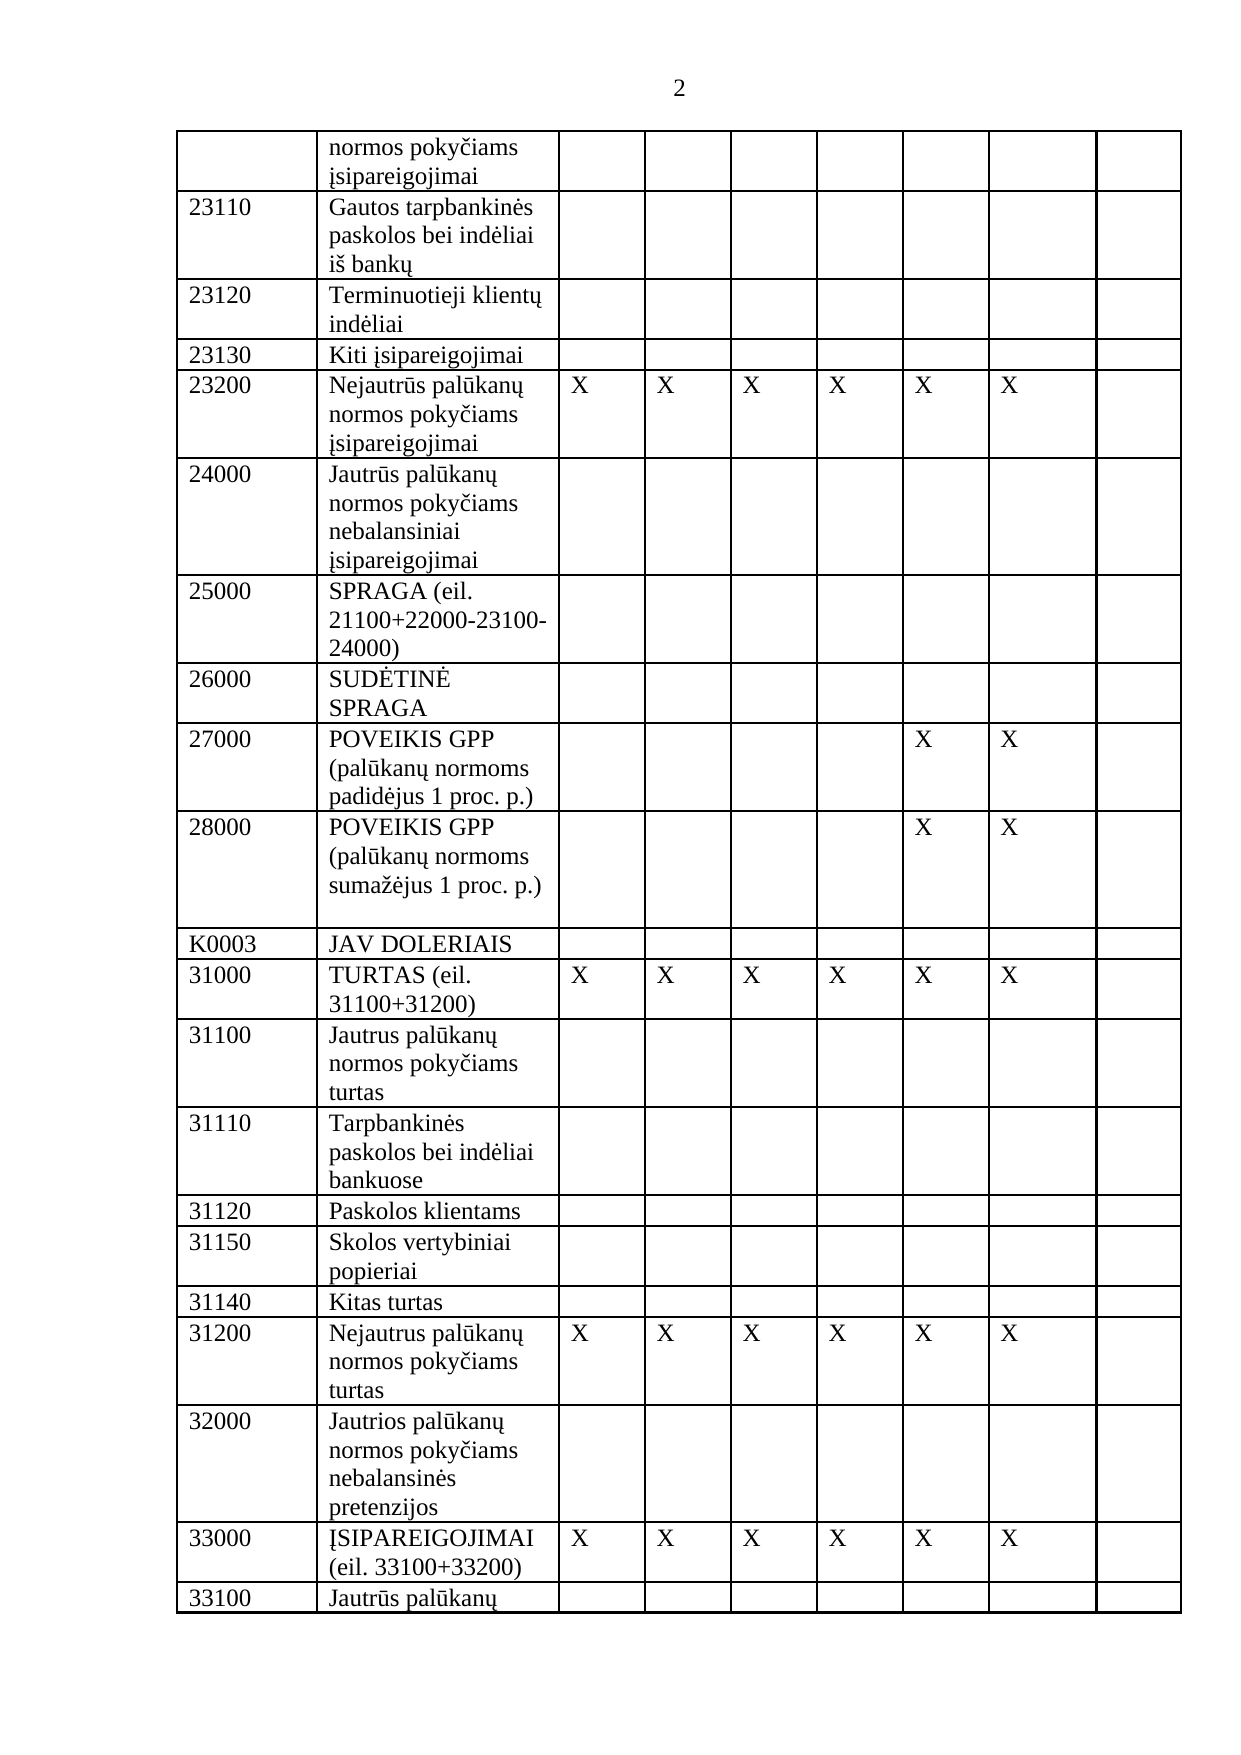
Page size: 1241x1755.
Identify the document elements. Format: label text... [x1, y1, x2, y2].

table_cell [560, 1196, 644, 1225]
table_cell [646, 340, 730, 368]
table_cell [646, 812, 730, 927]
table_cell 31110 [178, 1108, 316, 1194]
table_cell X [990, 1523, 1095, 1581]
table_cell [904, 459, 988, 574]
table_cell [818, 1196, 902, 1225]
table_cell [732, 929, 816, 958]
table_cell 23120 [178, 280, 316, 338]
table_cell Kiti įsipareigojimai [318, 340, 558, 368]
table_cell [990, 132, 1095, 190]
table_cell [1098, 1406, 1180, 1521]
table_cell [560, 1406, 644, 1521]
table_cell [1098, 724, 1180, 810]
table_cell 31140 [178, 1287, 316, 1316]
table_cell Jautrus palūkanų normos pokyčiams turtas [318, 1020, 558, 1106]
table_cell SUDĖTINĖ SPRAGA [318, 664, 558, 722]
table_cell Kitas turtas [318, 1287, 558, 1316]
table_cell [990, 280, 1095, 338]
table_cell Gautos tarpbankinės paskolos bei indėliai iš bankų [318, 192, 558, 278]
table_cell [646, 664, 730, 722]
table_cell [904, 1287, 988, 1316]
table_cell [732, 1108, 816, 1194]
table_cell [732, 132, 816, 190]
table_cell SPRAGA (eil. 21100+22000-23100-24000) [318, 576, 558, 662]
table_cell [1098, 1227, 1180, 1285]
table_cell 31200 [178, 1318, 316, 1404]
table_cell [1098, 1523, 1180, 1581]
table_cell 26000 [178, 664, 316, 722]
table_cell [990, 1583, 1095, 1611]
table_cell [732, 340, 816, 368]
table_cell [818, 1583, 902, 1611]
table_cell [990, 459, 1095, 574]
table_cell [990, 1196, 1095, 1225]
table_cell [1098, 960, 1180, 1018]
table_cell [904, 1108, 988, 1194]
table_cell X [560, 1318, 644, 1404]
table_cell X [732, 1318, 816, 1404]
table_cell [1098, 1196, 1180, 1225]
table_cell X [560, 371, 644, 457]
table_cell [646, 1196, 730, 1225]
table_cell [732, 812, 816, 927]
table_cell [646, 576, 730, 662]
table_cell 23200 [178, 371, 316, 457]
table_cell [646, 1406, 730, 1521]
table_cell [818, 576, 902, 662]
table_cell 23130 [178, 340, 316, 368]
table_cell X [990, 960, 1095, 1018]
table_cell X [646, 1523, 730, 1581]
table_cell [818, 459, 902, 574]
table_cell X [646, 960, 730, 1018]
table_cell [646, 1020, 730, 1106]
table_cell [1098, 280, 1180, 338]
table_cell [1098, 1020, 1180, 1106]
table_cell 33100 [178, 1583, 316, 1611]
table_cell [560, 340, 644, 368]
table_cell 32000 [178, 1406, 316, 1521]
table_cell [560, 280, 644, 338]
table_cell [732, 192, 816, 278]
table_cell X [990, 812, 1095, 927]
table_cell [560, 1583, 644, 1611]
table_cell 31000 [178, 960, 316, 1018]
table_cell [904, 280, 988, 338]
table_cell X [646, 1318, 730, 1404]
table_cell [560, 1020, 644, 1106]
table_cell [1098, 340, 1180, 368]
table_cell [818, 1020, 902, 1106]
table_cell [904, 1583, 988, 1611]
table_cell [560, 1287, 644, 1316]
table_cell [818, 340, 902, 368]
table_cell [1098, 576, 1180, 662]
table_cell X [560, 1523, 644, 1581]
table_cell Skolos vertybiniai popieriai [318, 1227, 558, 1285]
table_cell POVEIKIS GPP (palūkanų normoms padidėjus 1 proc. p.) [318, 724, 558, 810]
table_cell [646, 132, 730, 190]
table_cell 25000 [178, 576, 316, 662]
table_cell [818, 929, 902, 958]
table_cell [1098, 812, 1180, 927]
table_cell [904, 1406, 988, 1521]
table_cell Jautrios palūkanų normos pokyčiams nebalansinės pretenzijos [318, 1406, 558, 1521]
table_cell POVEIKIS GPP (palūkanų normoms sumažėjus 1 proc. p.) [318, 812, 558, 927]
table_cell [732, 1020, 816, 1106]
table_cell [732, 1196, 816, 1225]
table_cell X [904, 1318, 988, 1404]
table_cell [990, 929, 1095, 958]
table_cell [904, 576, 988, 662]
table_cell [990, 664, 1095, 722]
table_cell X [818, 1523, 902, 1581]
table_cell [904, 664, 988, 722]
table_cell [818, 132, 902, 190]
table_cell X [818, 1318, 902, 1404]
table_cell [646, 1227, 730, 1285]
table_cell [818, 1108, 902, 1194]
table_cell Paskolos klientams [318, 1196, 558, 1225]
table_cell [904, 1196, 988, 1225]
table_cell [560, 664, 644, 722]
table_cell [1098, 192, 1180, 278]
table_cell [990, 1406, 1095, 1521]
table_cell 33000 [178, 1523, 316, 1581]
table_cell X [904, 371, 988, 457]
table_cell X [904, 812, 988, 927]
table_cell Tarpbankinės paskolos bei indėliai bankuose [318, 1108, 558, 1194]
table_cell X [560, 960, 644, 1018]
table_cell 24000 [178, 459, 316, 574]
table_cell X [732, 1523, 816, 1581]
table_cell [646, 929, 730, 958]
table_cell X [732, 371, 816, 457]
table_cell [904, 929, 988, 958]
table_cell X [904, 1523, 988, 1581]
table_cell Jautrūs palūkanų normos pokyčiams nebalansiniai įsipareigojimai [318, 459, 558, 574]
table_cell [904, 192, 988, 278]
table_cell [732, 576, 816, 662]
table_cell 31150 [178, 1227, 316, 1285]
table_cell [646, 1108, 730, 1194]
table_cell K0003 [178, 929, 316, 958]
table_cell [646, 192, 730, 278]
table_cell normos pokyčiams įsipareigojimai [318, 132, 558, 190]
table_cell [1098, 1318, 1180, 1404]
table_cell [560, 576, 644, 662]
table_cell [560, 724, 644, 810]
table_cell X [818, 960, 902, 1018]
table_cell [1098, 664, 1180, 722]
table_cell [178, 132, 316, 190]
table_cell [646, 1287, 730, 1316]
table_cell Nejautrūs palūkanų normos pokyčiams įsipareigojimai [318, 371, 558, 457]
table_cell [560, 812, 644, 927]
table_cell [818, 664, 902, 722]
table_cell [990, 340, 1095, 368]
table_cell [818, 1287, 902, 1316]
table_cell [818, 192, 902, 278]
table_cell [560, 1108, 644, 1194]
table_cell [732, 724, 816, 810]
table_cell [818, 280, 902, 338]
table_cell JAV DOLERIAIS [318, 929, 558, 958]
table_cell [904, 1020, 988, 1106]
table_cell [818, 724, 902, 810]
table_cell X [646, 371, 730, 457]
table_cell [560, 192, 644, 278]
table_cell X [990, 371, 1095, 457]
table_cell Nejautrus palūkanų normos pokyčiams turtas [318, 1318, 558, 1404]
table_cell [732, 459, 816, 574]
table_cell X [990, 724, 1095, 810]
table_cell X [990, 1318, 1095, 1404]
table_cell TURTAS (eil. 31100+31200) [318, 960, 558, 1018]
table_cell 31100 [178, 1020, 316, 1106]
table_cell [818, 1406, 902, 1521]
table_cell [1098, 132, 1180, 190]
table_cell 27000 [178, 724, 316, 810]
table_cell X [904, 724, 988, 810]
table_cell [904, 1227, 988, 1285]
table_cell 28000 [178, 812, 316, 927]
table_cell X [904, 960, 988, 1018]
table_cell [1098, 1583, 1180, 1611]
table_cell [732, 664, 816, 722]
table_cell [1098, 929, 1180, 958]
table_cell [818, 1227, 902, 1285]
table_cell [732, 1583, 816, 1611]
table_cell [560, 929, 644, 958]
table_cell Jautrūs palūkanų [318, 1583, 558, 1611]
table_cell [732, 1406, 816, 1521]
table_cell [732, 280, 816, 338]
table_cell [990, 1020, 1095, 1106]
table_cell [818, 812, 902, 927]
table_cell Terminuotieji klientų indėliai [318, 280, 558, 338]
table_cell [646, 280, 730, 338]
table_cell [646, 1583, 730, 1611]
table_cell [990, 576, 1095, 662]
table_cell [1098, 1287, 1180, 1316]
table_cell X [818, 371, 902, 457]
table_cell [560, 1227, 644, 1285]
table_cell [732, 1227, 816, 1285]
table_cell [990, 1287, 1095, 1316]
table_cell [646, 459, 730, 574]
table_cell [990, 1227, 1095, 1285]
table_cell 31120 [178, 1196, 316, 1225]
table_cell [1098, 459, 1180, 574]
table_cell [1098, 1108, 1180, 1194]
table_cell [560, 132, 644, 190]
table_cell [990, 1108, 1095, 1194]
table_cell [904, 132, 988, 190]
table_cell X [732, 960, 816, 1018]
table_cell [732, 1287, 816, 1316]
table_cell [904, 340, 988, 368]
table_cell [646, 724, 730, 810]
table_cell [990, 192, 1095, 278]
table_cell 23110 [178, 192, 316, 278]
table_cell [560, 459, 644, 574]
table_cell [1098, 371, 1180, 457]
table_cell ĮSIPAREIGOJIMAI (eil. 33100+33200) [318, 1523, 558, 1581]
